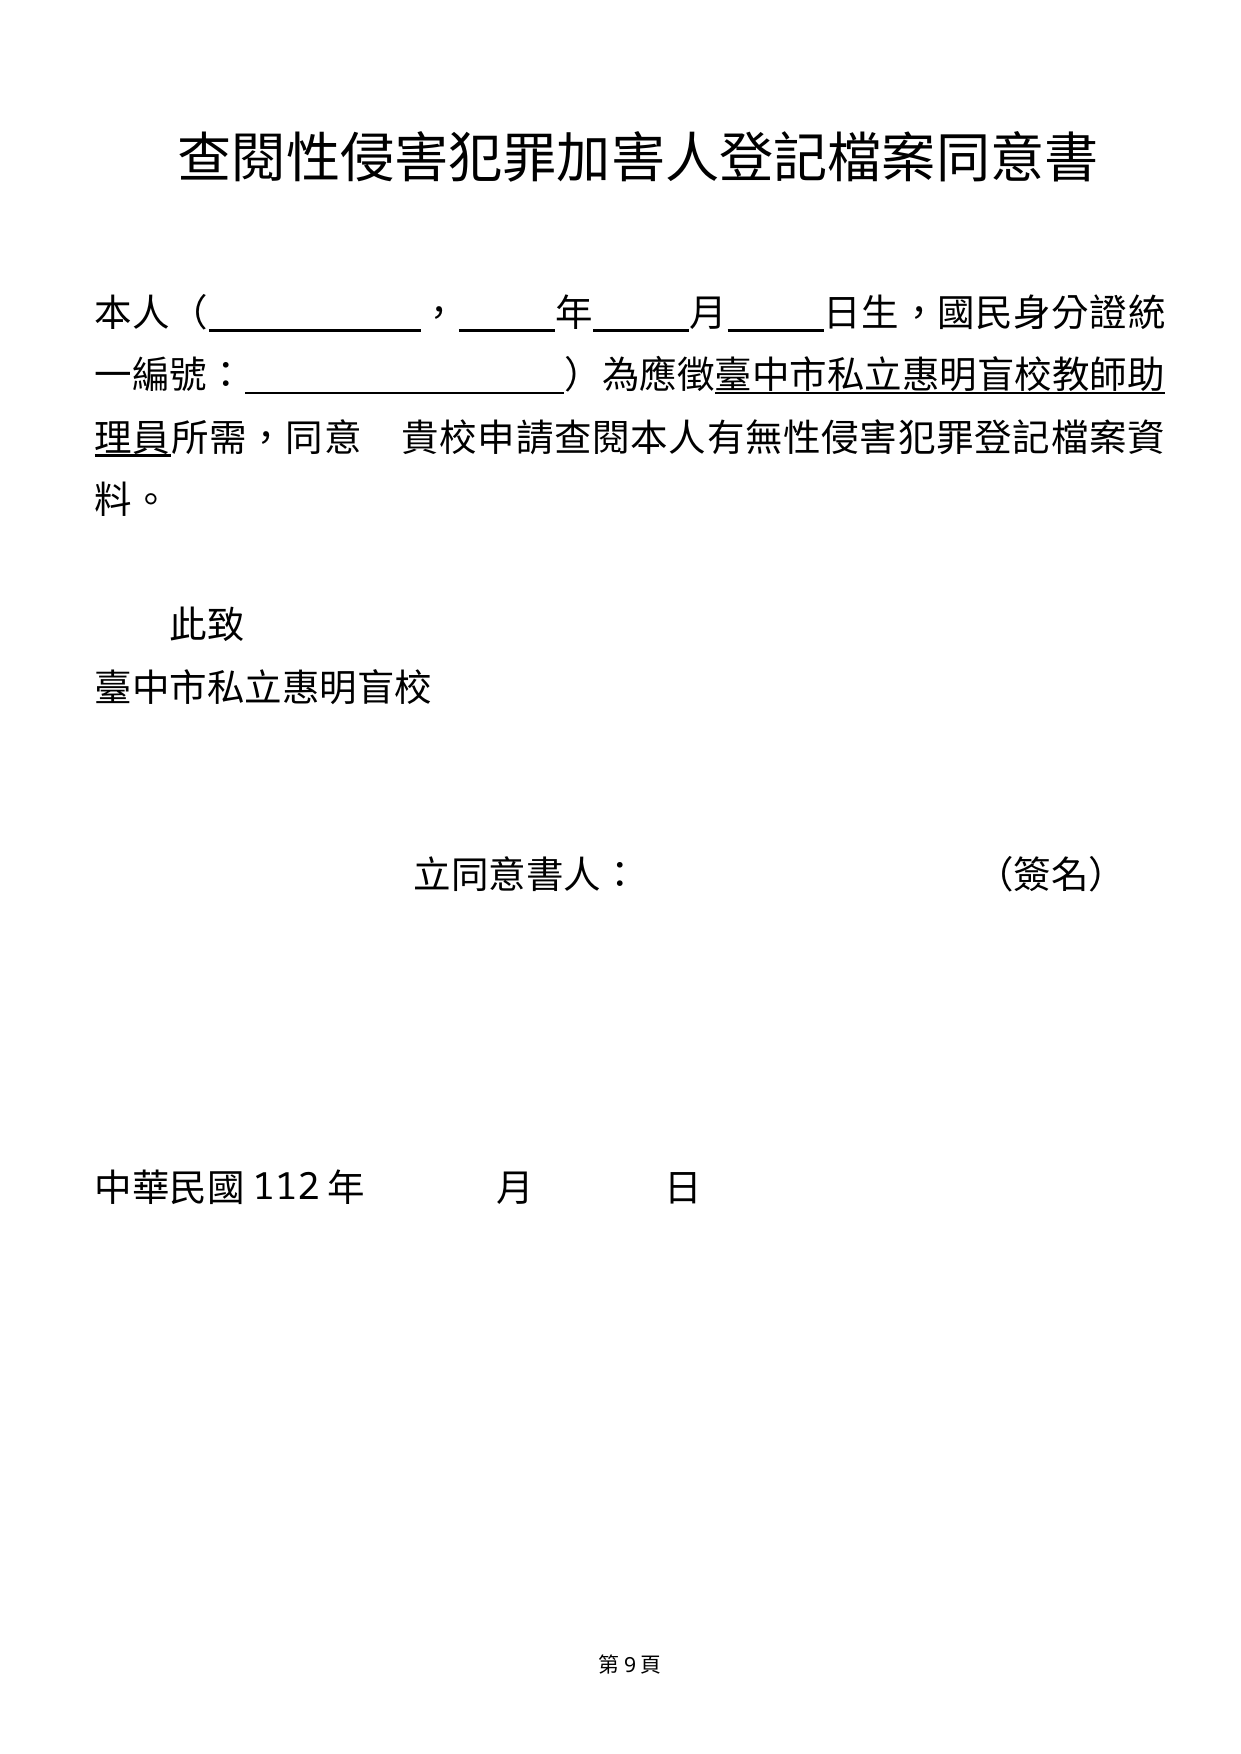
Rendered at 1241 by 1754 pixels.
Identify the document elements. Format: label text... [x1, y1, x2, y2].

text 中華民國112年 月 日 [94, 1143, 1165, 1206]
text 此致 [94, 581, 1165, 643]
text 立同意書人： （簽名） [94, 831, 1165, 893]
text 臺中市私立惠明盲校 [94, 643, 1165, 706]
text 查閱性侵害犯罪加害人登記檔案同意書 [94, 81, 1181, 206]
text 本人（ ， 年 月 日生，國民身分證統一編號： ）為應徵臺中市私立惠明盲校教師助理員所需，同意 貴校申請查閱本人有無性侵害犯罪登記檔案資料。 [94, 268, 1165, 518]
